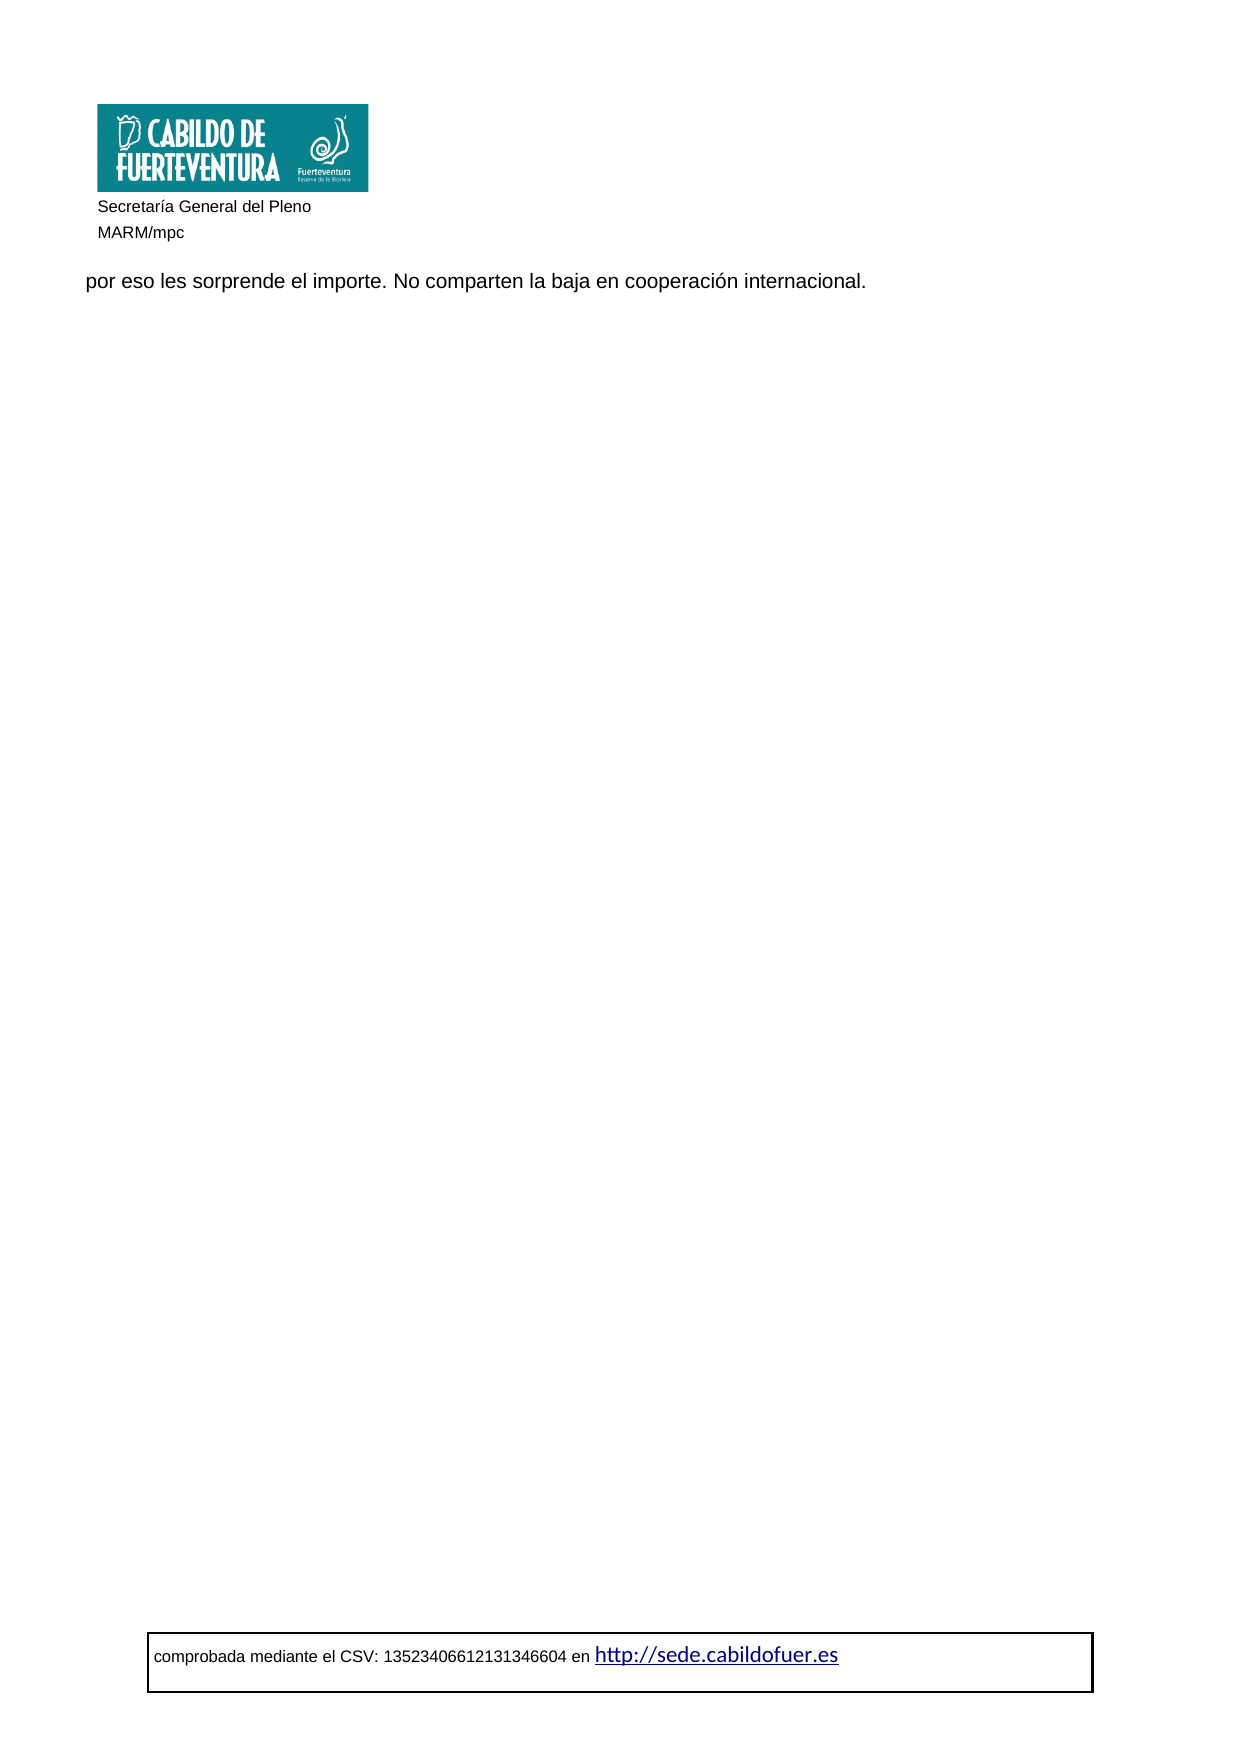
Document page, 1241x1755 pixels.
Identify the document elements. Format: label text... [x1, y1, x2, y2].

text por eso les sorprende el importe. No comparten la baja en cooperación internacional. [85, 269, 1093, 293]
